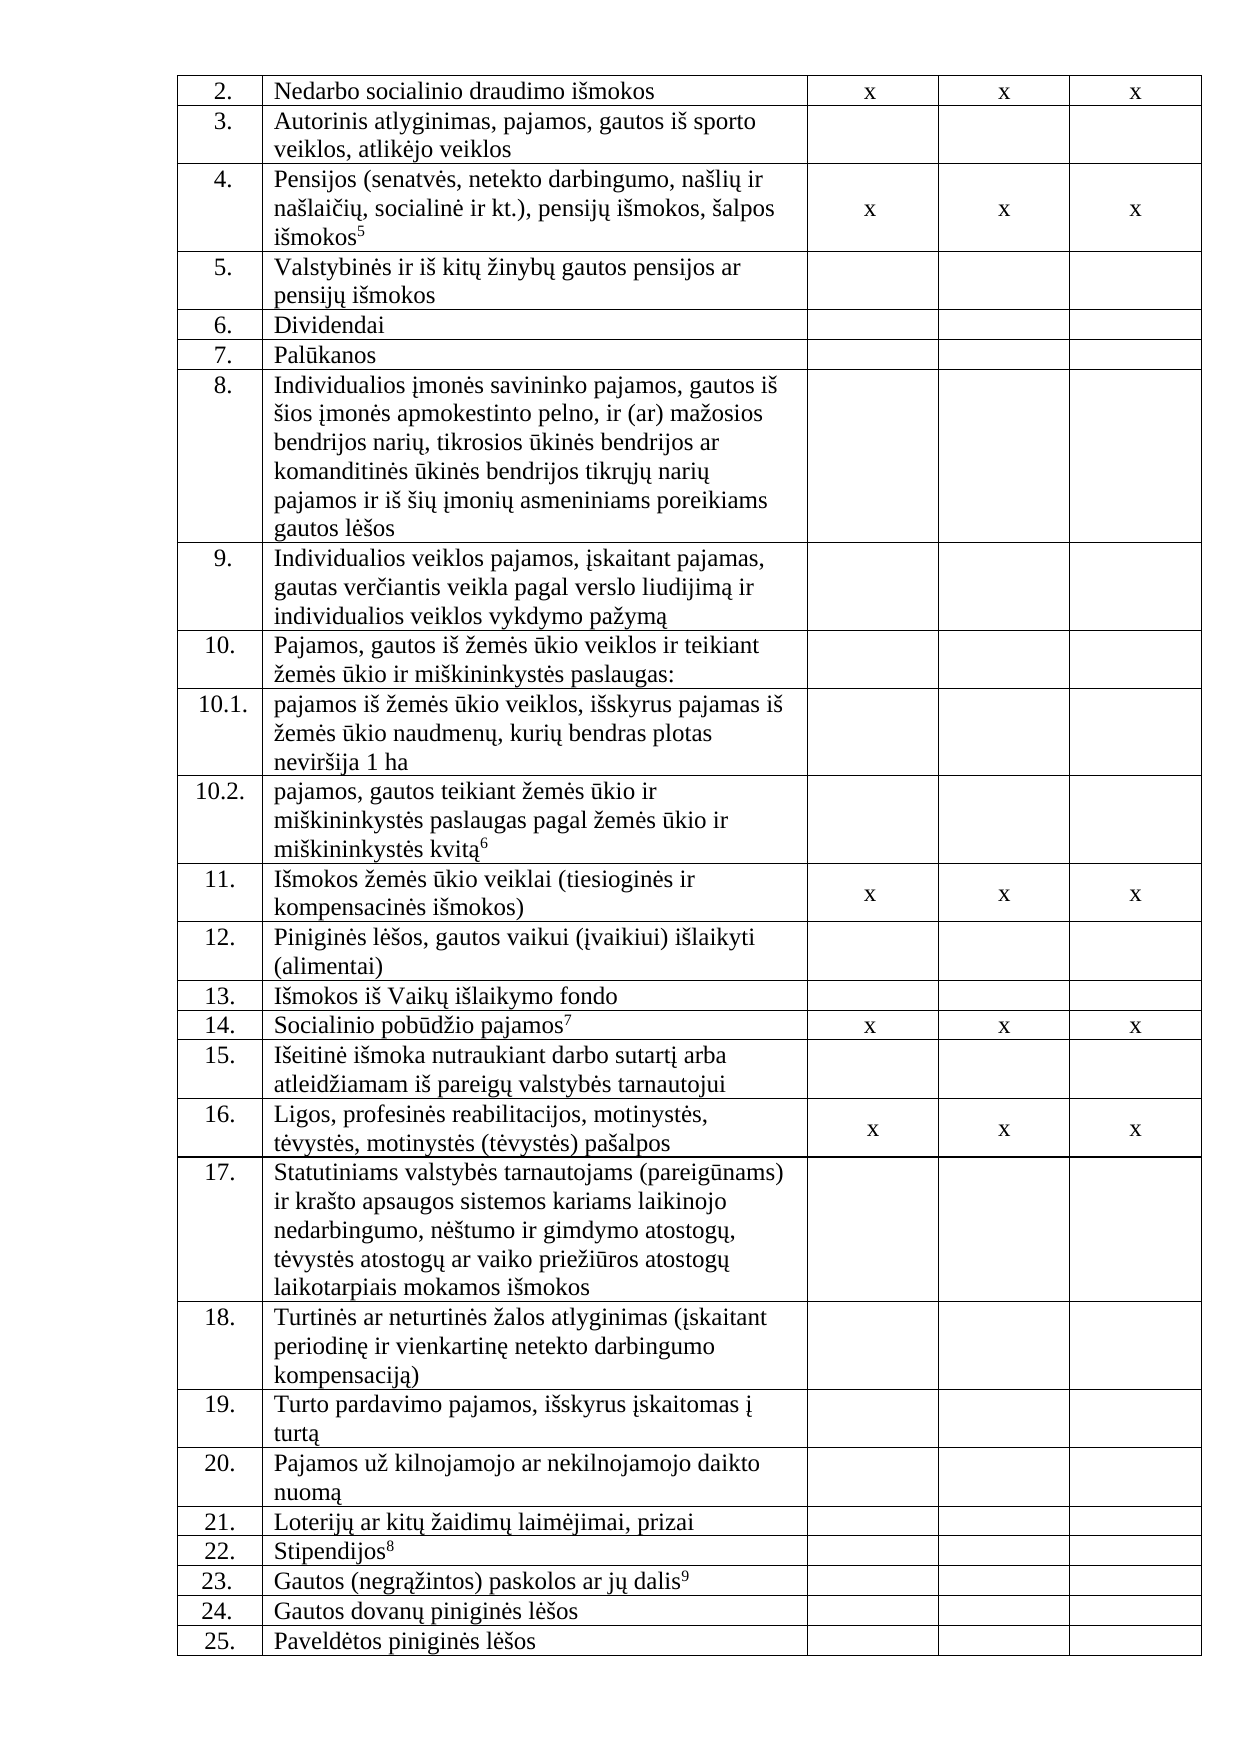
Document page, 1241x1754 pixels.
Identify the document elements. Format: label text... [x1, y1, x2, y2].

table_cell [808, 310, 938, 339]
table_cell 13. [178, 981, 262, 1009]
table_cell 19. [178, 1390, 262, 1447]
table_cell [808, 631, 938, 688]
table_cell [808, 1390, 938, 1447]
table_cell 10.1. [178, 689, 262, 775]
table_cell Stipendijos8 [263, 1536, 807, 1565]
table_cell Turto pardavimo pajamos, išskyrus įskaitomas į turtą [263, 1390, 807, 1447]
table_cell 17. [178, 1158, 262, 1301]
table_cell 10. [178, 631, 262, 688]
table_cell 16. [178, 1099, 262, 1156]
table_cell x [1070, 1099, 1201, 1156]
table_cell x [1070, 76, 1201, 105]
table_cell [1070, 981, 1201, 1009]
table_cell Gautos dovanų piniginės lėšos [263, 1596, 807, 1625]
table_cell [939, 252, 1069, 309]
table_cell [808, 1596, 938, 1625]
table_cell [1070, 689, 1201, 775]
table_cell 7. [178, 340, 262, 369]
table_cell 5. [178, 252, 262, 309]
table_cell [808, 689, 938, 775]
table_cell [939, 1536, 1069, 1565]
table_cell x [1070, 864, 1201, 921]
table_cell 21. [178, 1507, 262, 1535]
table_cell [808, 252, 938, 309]
table_cell [1070, 1596, 1201, 1625]
table_cell [939, 1507, 1069, 1535]
table_cell [939, 543, 1069, 629]
table_cell [808, 922, 938, 980]
table_cell [1070, 1448, 1201, 1506]
table_cell Paveldėtos piniginės lėšos [263, 1626, 807, 1654]
table_cell [808, 1302, 938, 1388]
table_cell [808, 776, 938, 863]
table_cell [1070, 922, 1201, 980]
table_cell 8. [178, 370, 262, 542]
table_cell [808, 1158, 938, 1301]
table_cell x [939, 164, 1069, 251]
table_cell Išmokos žemės ūkio veiklai (tiesioginės ir kompensacinės išmokos) [263, 864, 807, 921]
table_cell Ligos, profesinės reabilitacijos, motinystės, tėvystės, motinystės (tėvystės) pašalpos [263, 1099, 807, 1156]
table_cell 15. [178, 1040, 262, 1098]
table_cell [1070, 1158, 1201, 1301]
table_cell [1070, 1040, 1201, 1098]
table_cell [939, 689, 1069, 775]
table_cell x [1070, 164, 1201, 251]
table_cell x [939, 1099, 1069, 1156]
table_cell [939, 1626, 1069, 1654]
table_cell 24. [178, 1596, 262, 1625]
table_cell [1070, 1390, 1201, 1447]
table_cell Pajamos už kilnojamojo ar nekilnojamojo daikto nuomą [263, 1448, 807, 1506]
table_cell Pajamos, gautos iš žemės ūkio veiklos ir teikiant žemės ūkio ir miškininkystės paslaugas: [263, 631, 807, 688]
table_cell 10.2. [178, 776, 262, 863]
table_cell Pensijos (senatvės, netekto darbingumo, našlių ir našlaičių, socialinė ir kt.), pensijų išmokos, šalpos išmokos5 [263, 164, 807, 251]
table_cell 20. [178, 1448, 262, 1506]
table_cell [808, 543, 938, 629]
table_cell x [808, 864, 938, 921]
table_cell 4. [178, 164, 262, 251]
table_cell [1070, 252, 1201, 309]
table_cell [939, 340, 1069, 369]
table_cell Autorinis atlyginimas, pajamos, gautos iš sporto veiklos, atlikėjo veiklos [263, 106, 807, 163]
table_cell [1070, 310, 1201, 339]
table_cell Palūkanos [263, 340, 807, 369]
table_cell [1070, 631, 1201, 688]
table_cell Išmokos iš Vaikų išlaikymo fondo [263, 981, 807, 1009]
table_cell Individualios veiklos pajamos, įskaitant pajamas, gautas verčiantis veikla pagal verslo liudijimą ir individualios veiklos vykdymo pažymą [263, 543, 807, 629]
table_cell [1070, 543, 1201, 629]
table_cell [939, 1448, 1069, 1506]
table_cell 25. [178, 1626, 262, 1654]
table_cell [939, 106, 1069, 163]
table_cell Valstybinės ir iš kitų žinybų gautos pensijos ar pensijų išmokos [263, 252, 807, 309]
table_cell [1070, 106, 1201, 163]
table_cell 22. [178, 1536, 262, 1565]
table_cell [808, 340, 938, 369]
table_cell [808, 1566, 938, 1595]
table_cell Piniginės lėšos, gautos vaikui (įvaikiui) išlaikyti (alimentai) [263, 922, 807, 980]
table_cell [939, 310, 1069, 339]
table_cell [939, 1302, 1069, 1388]
table_cell 12. [178, 922, 262, 980]
table_cell [808, 1448, 938, 1506]
table_cell x [808, 164, 938, 251]
table_cell [939, 981, 1069, 1009]
table_cell pajamos iš žemės ūkio veiklos, išskyrus pajamas iš žemės ūkio naudmenų, kurių bendras plotas neviršija 1 ha [263, 689, 807, 775]
table_cell [939, 631, 1069, 688]
table_cell Išeitinė išmoka nutraukiant darbo sutartį arba atleidžiamam iš pareigų valstybės tarnautojui [263, 1040, 807, 1098]
table_cell x [1070, 1011, 1201, 1039]
table_cell [808, 1040, 938, 1098]
table_cell [1070, 1626, 1201, 1654]
table_cell 14. [178, 1011, 262, 1039]
table_cell Socialinio pobūdžio pajamos7 [263, 1011, 807, 1039]
table_cell Statutiniams valstybės tarnautojams (pareigūnams) ir krašto apsaugos sistemos kariams laikinojo nedarbingumo, nėštumo ir gimdymo atostogų, tėvystės atostogų ar vaiko priežiūros atostogų laikotarpiais mokamos išmokos [263, 1158, 807, 1301]
table_cell [1070, 1566, 1201, 1595]
table_cell [1070, 1536, 1201, 1565]
table_cell [808, 1507, 938, 1535]
table_cell [808, 1626, 938, 1654]
table_cell [939, 370, 1069, 542]
table_cell [808, 981, 938, 1009]
table_cell Individualios įmonės savininko pajamos, gautos iš šios įmonės apmokestinto pelno, ir (ar) mažosios bendrijos narių, tikrosios ūkinės bendrijos ar komanditinės ūkinės bendrijos tikrųjų narių pajamos ir iš šių įmonių asmeniniams poreikiams gautos lėšos [263, 370, 807, 542]
table_cell [808, 106, 938, 163]
table_cell Loterijų ar kitų žaidimų laimėjimai, prizai [263, 1507, 807, 1535]
table_cell [939, 922, 1069, 980]
table_cell pajamos, gautos teikiant žemės ūkio ir miškininkystės paslaugas pagal žemės ūkio ir miškininkystės kvitą6 [263, 776, 807, 863]
table_cell [1070, 1302, 1201, 1388]
table_cell Gautos (negrąžintos) paskolos ar jų dalis9 [263, 1566, 807, 1595]
table_cell [808, 370, 938, 542]
table_cell [1070, 776, 1201, 863]
table_cell x [808, 1099, 938, 1156]
table_cell [808, 1536, 938, 1565]
table_cell 3. [178, 106, 262, 163]
table_cell 18. [178, 1302, 262, 1388]
table_cell [1070, 1507, 1201, 1535]
table_cell x [939, 1011, 1069, 1039]
table_cell 23. [178, 1566, 262, 1595]
table_cell x [808, 76, 938, 105]
table_cell Nedarbo socialinio draudimo išmokos [263, 76, 807, 105]
table_cell [939, 1040, 1069, 1098]
table_cell [939, 1158, 1069, 1301]
table_cell [939, 1390, 1069, 1447]
table_cell 11. [178, 864, 262, 921]
table_cell 9. [178, 543, 262, 629]
table_cell 2. [178, 76, 262, 105]
table_cell [939, 776, 1069, 863]
table_cell x [939, 76, 1069, 105]
table_cell Dividendai [263, 310, 807, 339]
table_cell [939, 1566, 1069, 1595]
table_cell [1070, 370, 1201, 542]
table_cell x [939, 864, 1069, 921]
table_cell 6. [178, 310, 262, 339]
table_cell [1070, 340, 1201, 369]
table_cell [939, 1596, 1069, 1625]
table_cell Turtinės ar neturtinės žalos atlyginimas (įskaitant periodinę ir vienkartinę netekto darbingumo kompensaciją) [263, 1302, 807, 1388]
table_cell x [808, 1011, 938, 1039]
